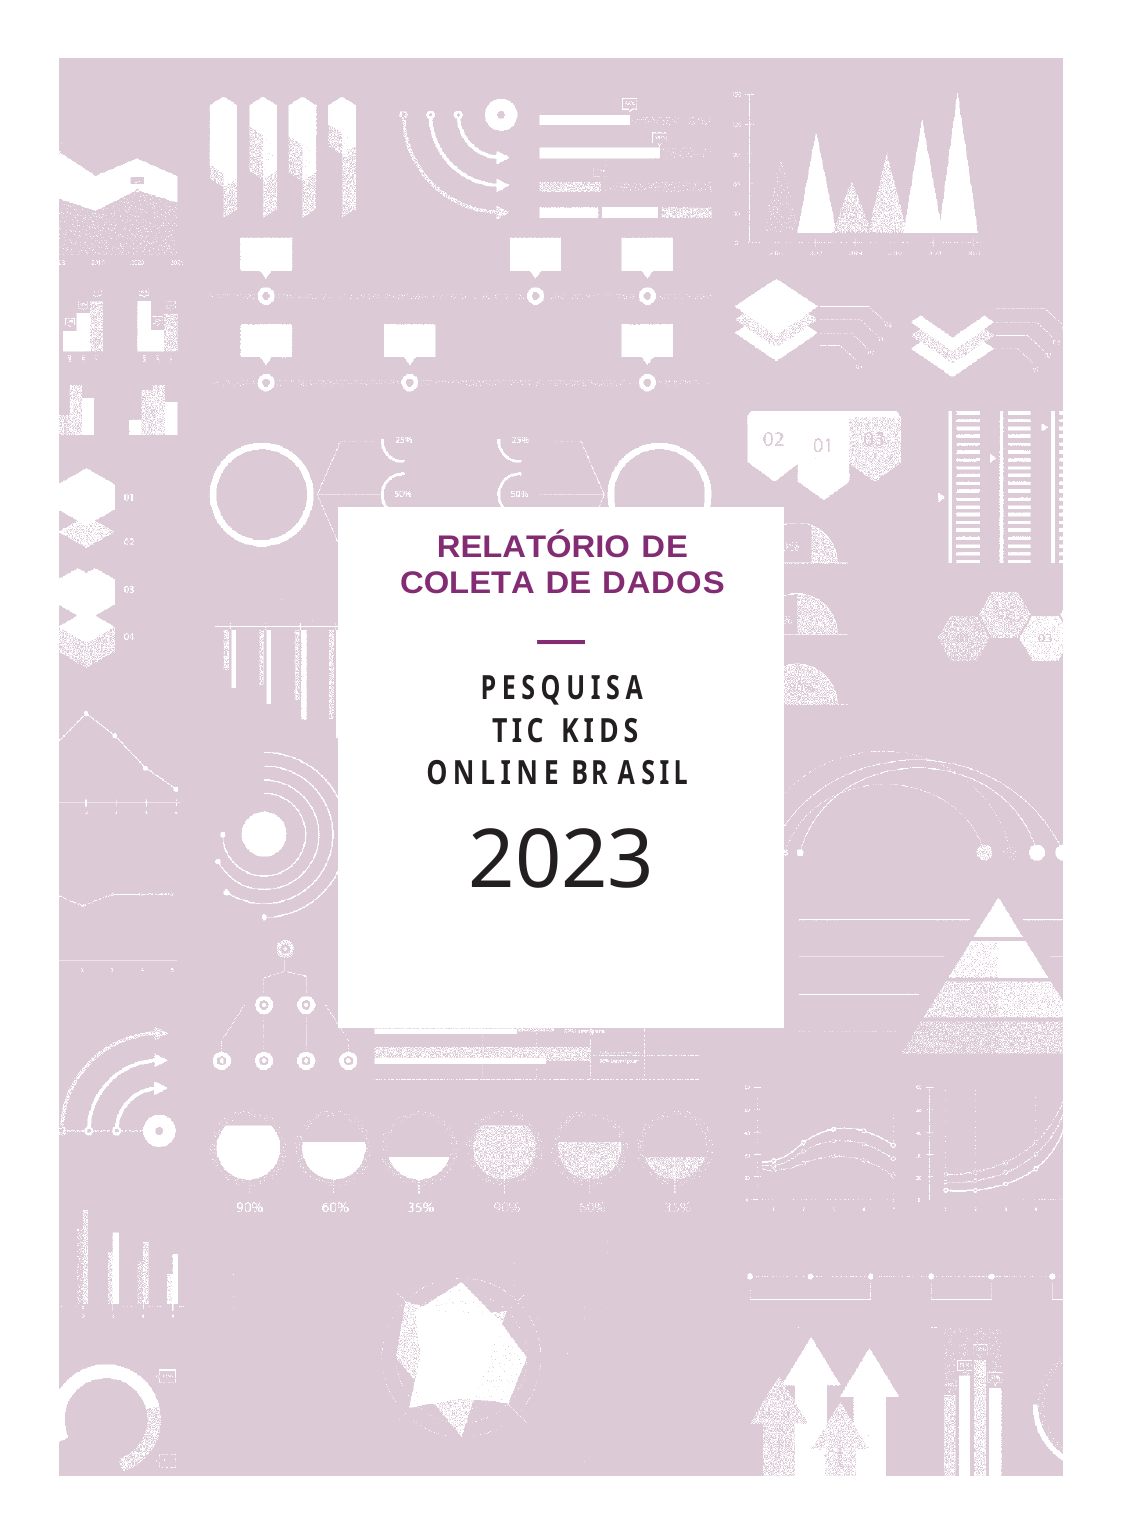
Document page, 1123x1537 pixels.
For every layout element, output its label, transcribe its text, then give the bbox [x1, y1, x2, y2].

text — [1063, 599, 1075, 671]
text — [48, 599, 59, 671]
